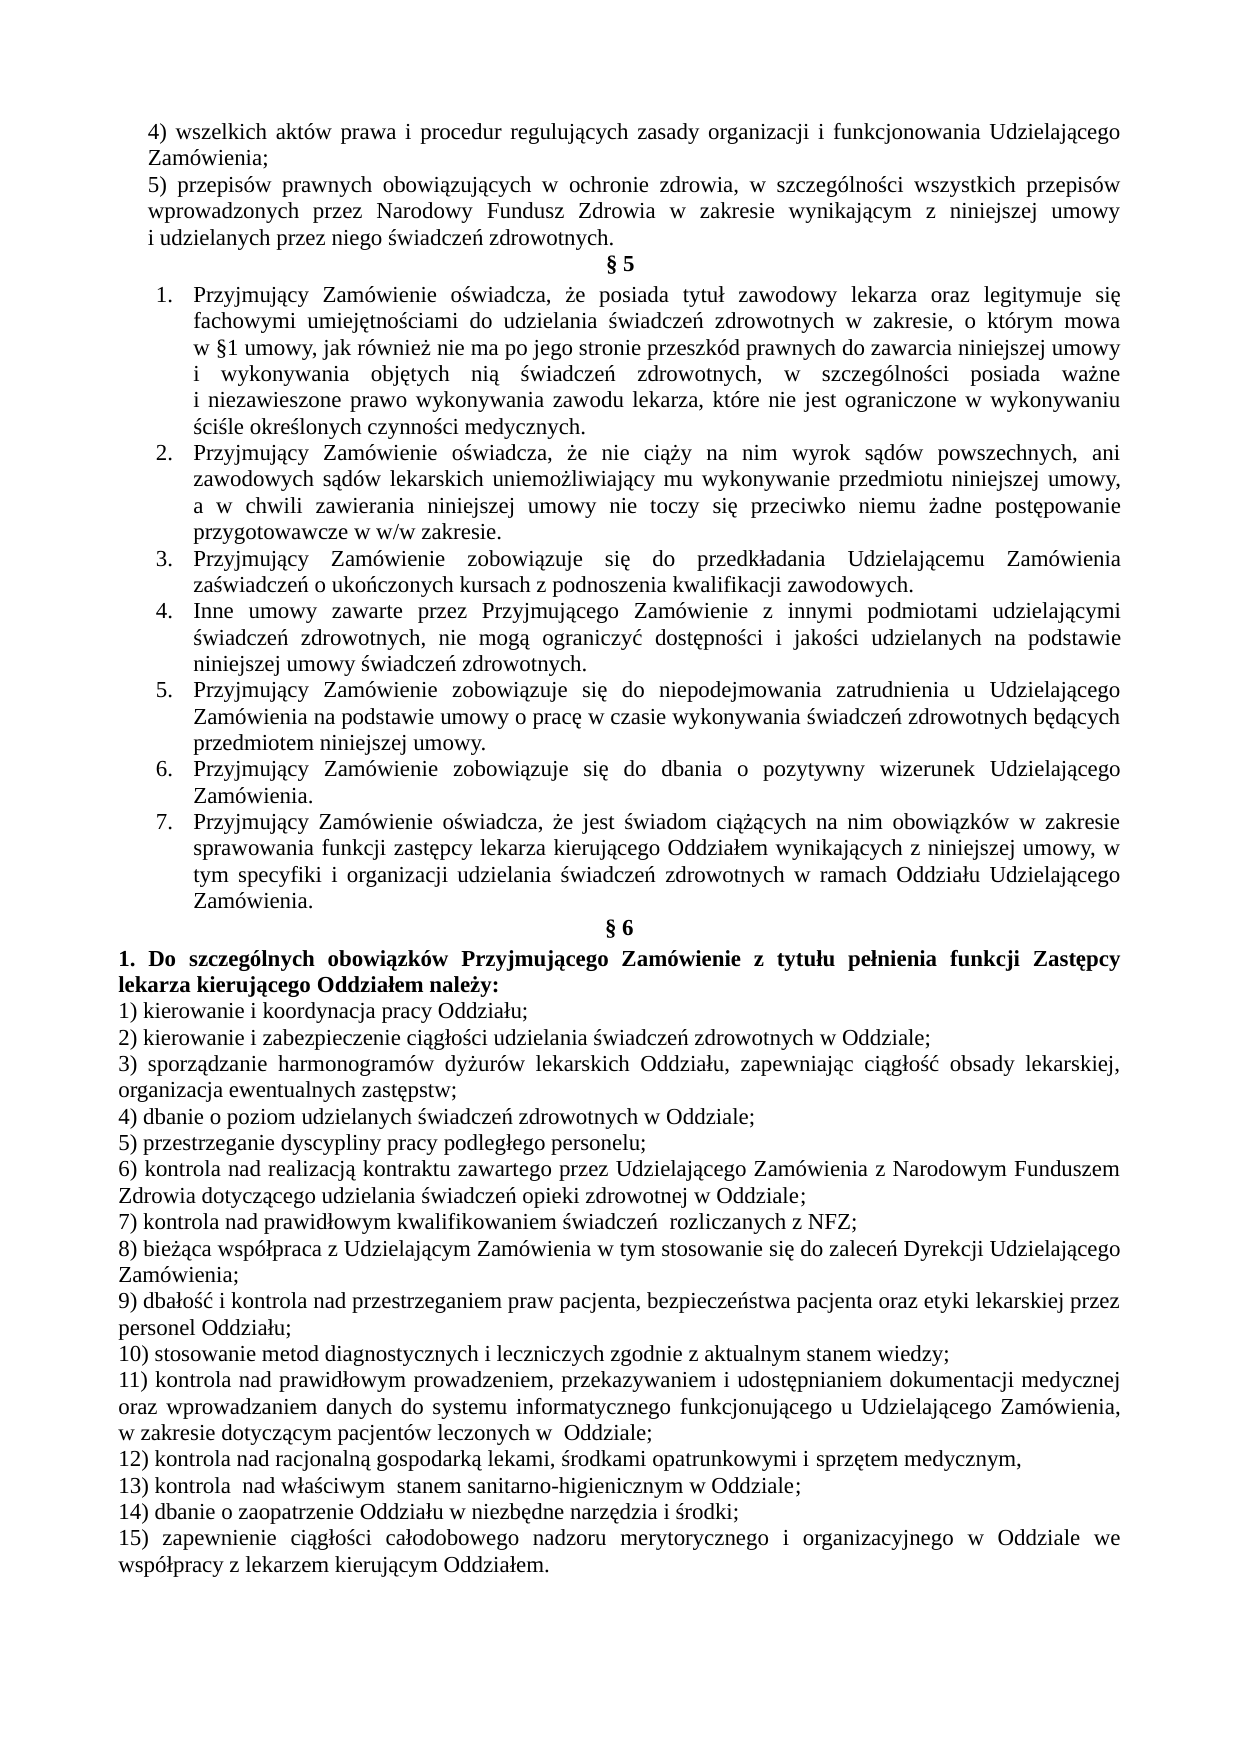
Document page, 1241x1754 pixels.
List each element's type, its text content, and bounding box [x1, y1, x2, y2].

text 14) dbanie o zaopatrzenie Oddziału w niezbędne narzędzia i środki; [118, 1498, 1122, 1524]
text 15) zapewnienie ciągłości całodobowego nadzoru merytorycznego i organizacyjnego w Oddziale we współpracy z lekarzem kierującym Oddziałem. [118, 1524, 1122, 1577]
list Przyjmujący Zamówienie oświadcza, że jest świadom ciążących na nim obowiązków w zakresie sprawowania funkcji zastępcy lekarza kierującego Oddziałem wynikających z niniejszej umowy, w tym specyfiki i organizacji udzielania świadczeń zdrowotnych w ramach Oddziału Udzielającego Zamówienia. [156, 808, 1122, 913]
text § 5 [118, 250, 1122, 276]
text 4) dbanie o poziom udzielanych świadczeń zdrowotnych w Oddziale; [118, 1103, 1122, 1129]
list 7) kontrola nad prawidłowym kwalifikowaniem świadczeń rozliczanych z NFZ; [118, 1208, 1122, 1234]
list Przyjmujący Zamówienie oświadcza, że posiada tytuł zawodowy lekarza oraz legitymuje się fachowymi umiejętnościami do udzielania świadczeń zdrowotnych w zakresie, o którym mowa w §1 umowy, jak również nie ma po jego stronie przeszkód prawnych do zawarcia niniejszej umowy i wykonywania objętych nią świadczeń zdrowotnych, w szczególności posiada ważne i niezawieszone prawo wykonywania zawodu lekarza, które nie jest ograniczone w wykonywaniu ściśle określonych czynności medycznych. [156, 281, 1122, 439]
text 4) wszelkich aktów prawa i procedur regulujących zasady organizacji i funkcjonowania Udzielającego Zamówienia; [148, 118, 1122, 171]
list Przyjmujący Zamówienie zobowiązuje się do przedkładania Udzielającemu Zamówienia zaświadczeń o ukończonych kursach z podnoszenia kwalifikacji zawodowych. [156, 544, 1122, 597]
text 10) stosowanie metod diagnostycznych i leczniczych zgodnie z aktualnym stanem wiedzy; [118, 1340, 1122, 1366]
text § 6 [116, 913, 1122, 940]
list Inne umowy zawarte przez Przyjmującego Zamówienie z innymi podmiotami udzielającymi świadczeń zdrowotnych, nie mogą ograniczyć dostępności i jakości udzielanych na podstawie niniejszej umowy świadczeń zdrowotnych. [156, 597, 1122, 676]
text 3) sporządzanie harmonogramów dyżurów lekarskich Oddziału, zapewniając ciągłość obsady lekarskiej, organizacja ewentualnych zastępstw; [118, 1050, 1122, 1103]
text 12) kontrola nad racjonalną gospodarką lekami, środkami opatrunkowymi i sprzętem medycznym, [118, 1445, 1122, 1472]
text 1) kierowanie i koordynacja pracy Oddziału; [118, 997, 1122, 1024]
text 1. Do szczególnych obowiązków Przyjmującego Zamówienie z tytułu pełnienia funkcji Zastępcy lekarza kierującego Oddziałem należy: [118, 945, 1122, 997]
list Przyjmujący Zamówienie zobowiązuje się do dbania o pozytywny wizerunek Udzielającego Zamówienia. [156, 755, 1122, 808]
text 5) przepisów prawnych obowiązujących w ochronie zdrowia, w szczególności wszystkich przepisów wprowadzonych przez Narodowy Fundusz Zdrowia w zakresie wynikającym z niniejszej umowy i udzielanych przez niego świadczeń zdrowotnych. [148, 171, 1122, 250]
text 11) kontrola nad prawidłowym prowadzeniem, przekazywaniem i udostępnianiem dokumentacji medycznej oraz wprowadzaniem danych do systemu informatycznego funkcjonującego u Udzielającego Zamówienia, w zakresie dotyczącym pacjentów leczonych w Oddziale; [118, 1366, 1122, 1445]
text 13) kontrola nad właściwym stanem sanitarno-higienicznym w Oddziale; [118, 1472, 1122, 1498]
list Przyjmujący Zamówienie oświadcza, że nie ciąży na nim wyrok sądów powszechnych, ani zawodowych sądów lekarskich uniemożliwiający mu wykonywanie przedmiotu niniejszej umowy, a w chwili zawierania niniejszej umowy nie toczy się przeciwko niemu żadne postępowanie przygotowawcze w w/w zakresie. [156, 439, 1122, 544]
list 6) kontrola nad realizacją kontraktu zawartego przez Udzielającego Zamówienia z Narodowym Funduszem Zdrowia dotyczącego udzielania świadczeń opieki zdrowotnej w Oddziale; [118, 1156, 1122, 1208]
list Przyjmujący Zamówienie zobowiązuje się do niepodejmowania zatrudnienia u Udzielającego Zamówienia na podstawie umowy o pracę w czasie wykonywania świadczeń zdrowotnych będących przedmiotem niniejszej umowy. [156, 676, 1122, 755]
list 8) bieżąca współpraca z Udzielającym Zamówienia w tym stosowanie się do zaleceń Dyrekcji Udzielającego Zamówienia; [118, 1234, 1122, 1287]
list 9) dbałość i kontrola nad przestrzeganiem praw pacjenta, bezpieczeństwa pacjenta oraz etyki lekarskiej przez personel Oddziału; [118, 1287, 1122, 1340]
text 2) kierowanie i zabezpieczenie ciągłości udzielania świadczeń zdrowotnych w Oddziale; [118, 1024, 1122, 1050]
text 5) przestrzeganie dyscypliny pracy podległego personelu; [118, 1129, 1122, 1156]
